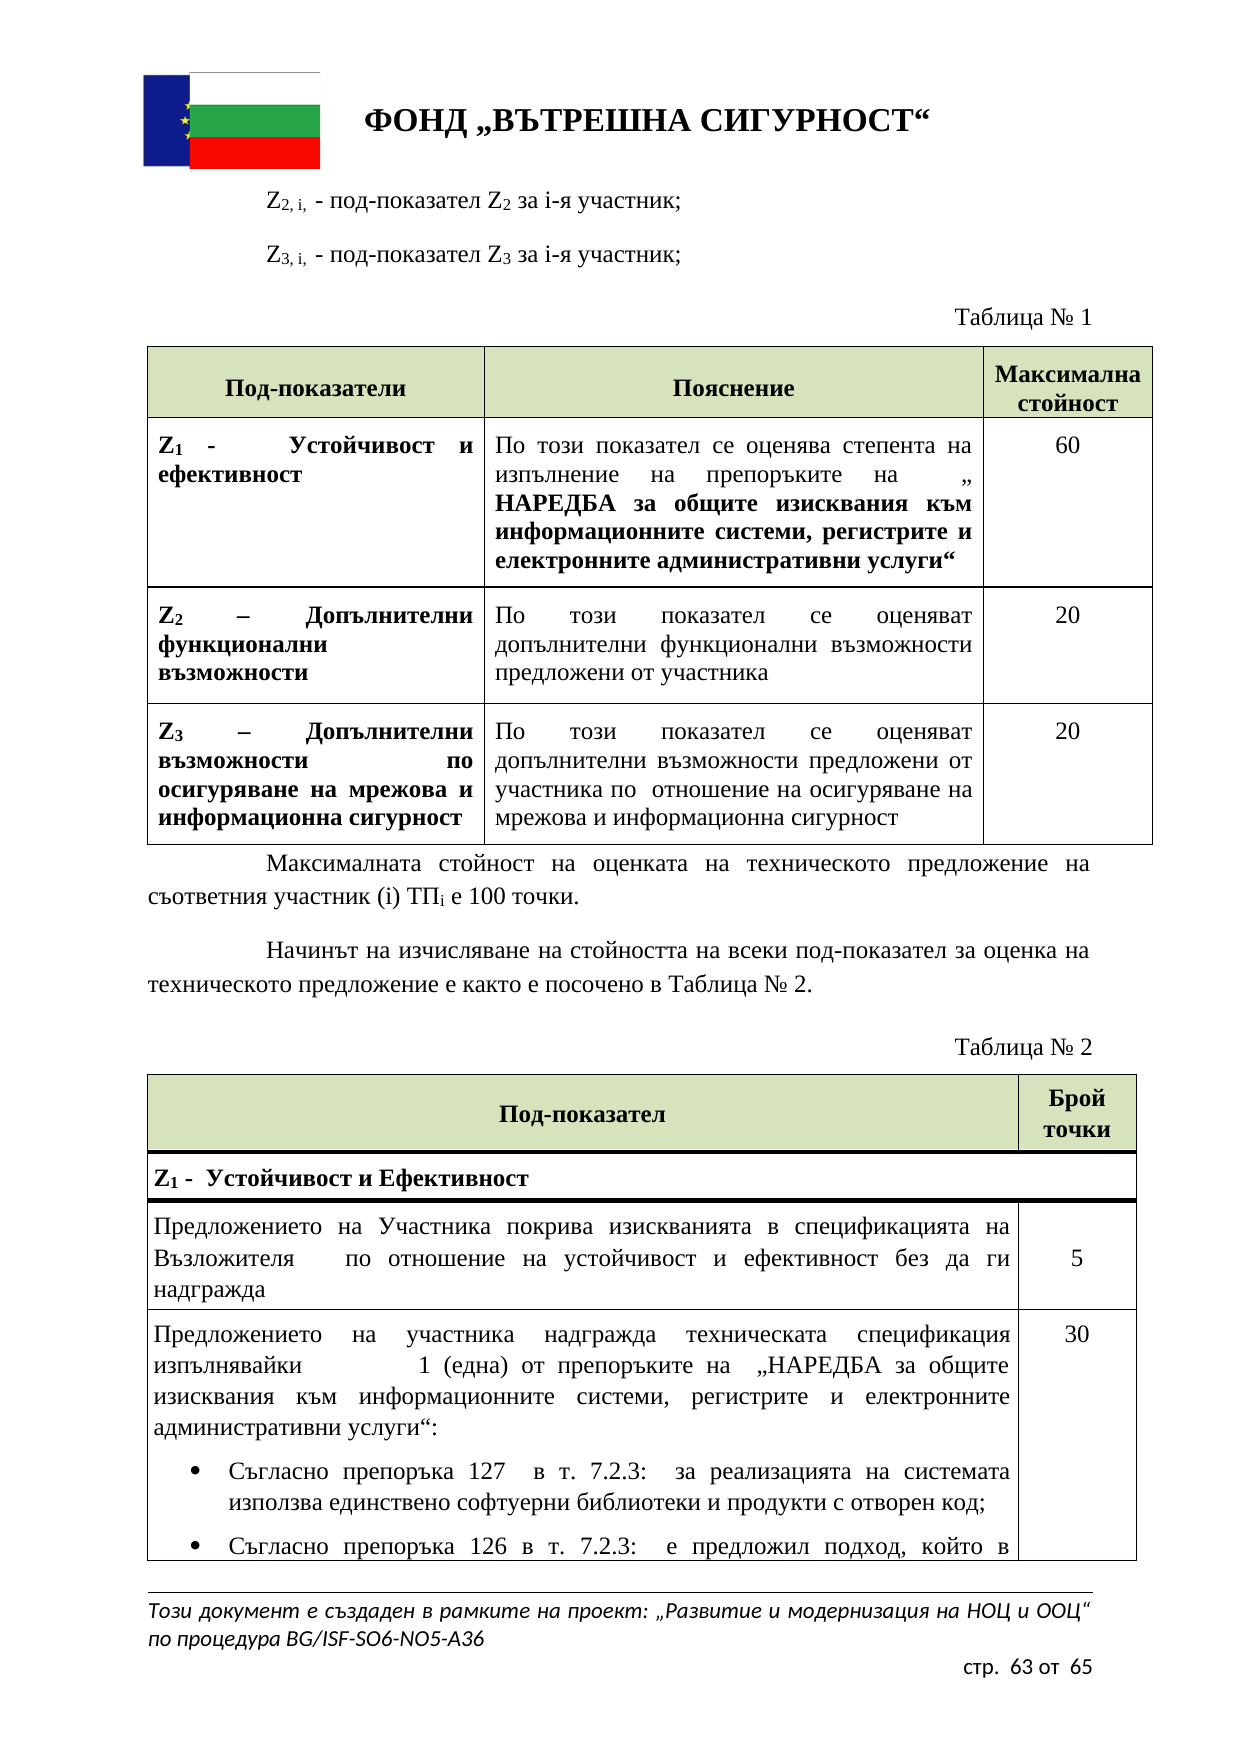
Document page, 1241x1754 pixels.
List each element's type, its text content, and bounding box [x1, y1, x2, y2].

text Таблица № 2 [148, 1032, 1093, 1061]
table_cell 30 [1019, 1310, 1136, 1560]
table_header Брой точки [1019, 1075, 1136, 1149]
table_cell По този показател се оценяват допълнителни възможности предложени от участника по отношение на осигуряване на мрежова и информационна сигурност [485, 704, 983, 844]
table_cell По този показател се оценяват допълнителни функционални възможности предложени от участника [485, 588, 983, 703]
table_cell 60 [984, 418, 1152, 586]
table_cell Z3 – Допълнителни възможности по осигуряване на мрежова и информационна сигурност [148, 704, 484, 844]
table_cell Предложението на участника надгражда техническата спецификация изпълнявайки 1 (една) от препоръките на „НАРЕДБА за общите изисквания към информационните системи, регистрите и електронните административни услуги“: Съгласно препоръка 127 в т. 7.2.3: за реализацията на системата използва единствено софтуерни библиотеки и продукти с отворен код; Съгласно препоръка 126 в т. 7.2.3: е предложил подход, който в [148, 1310, 1018, 1560]
text Z2, i, - под-показател Z2 за i-я участник; [148, 182, 1090, 215]
table_cell Предложението на Участника покрива изискванията в спецификацията на Възложителя по отношение на устойчивост и ефективност без да ги надгражда [148, 1203, 1018, 1309]
text Начинът на изчисляване на стойността на всеки под-показател за оценка на техническото предложение е както е посочено в Таблица № 2. [148, 932, 1090, 999]
table_header Пояснение [485, 347, 983, 417]
table_header Под-показатели [148, 347, 484, 417]
table_cell Z2 – Допълнителни функционални възможности [148, 588, 484, 703]
table_cell 20 [984, 704, 1152, 844]
table_header Максимална стойност [984, 347, 1152, 417]
text Максималната стойност на оценката на техническото предложение на съответния участник (i) TПi е 100 точки. [148, 845, 1090, 911]
table_cell Z1 - Устойчивост и ефективност [148, 418, 484, 586]
table_cell Z1 - Устойчивост и Ефективност [148, 1154, 1136, 1198]
text Таблица № 1 [295, 302, 1093, 331]
table_header Под-показател [148, 1075, 1018, 1149]
table_cell 5 [1019, 1203, 1136, 1309]
text Z3, i, - под-показател Z3 за i-я участник; [148, 236, 1090, 269]
table_cell 20 [984, 588, 1152, 703]
table_cell По този показател се оценява степента на изпълнение на препоръките на „ НАРЕДБА за общите изисквания към информационните системи, регистрите и електронните административни услуги“ [485, 418, 983, 586]
